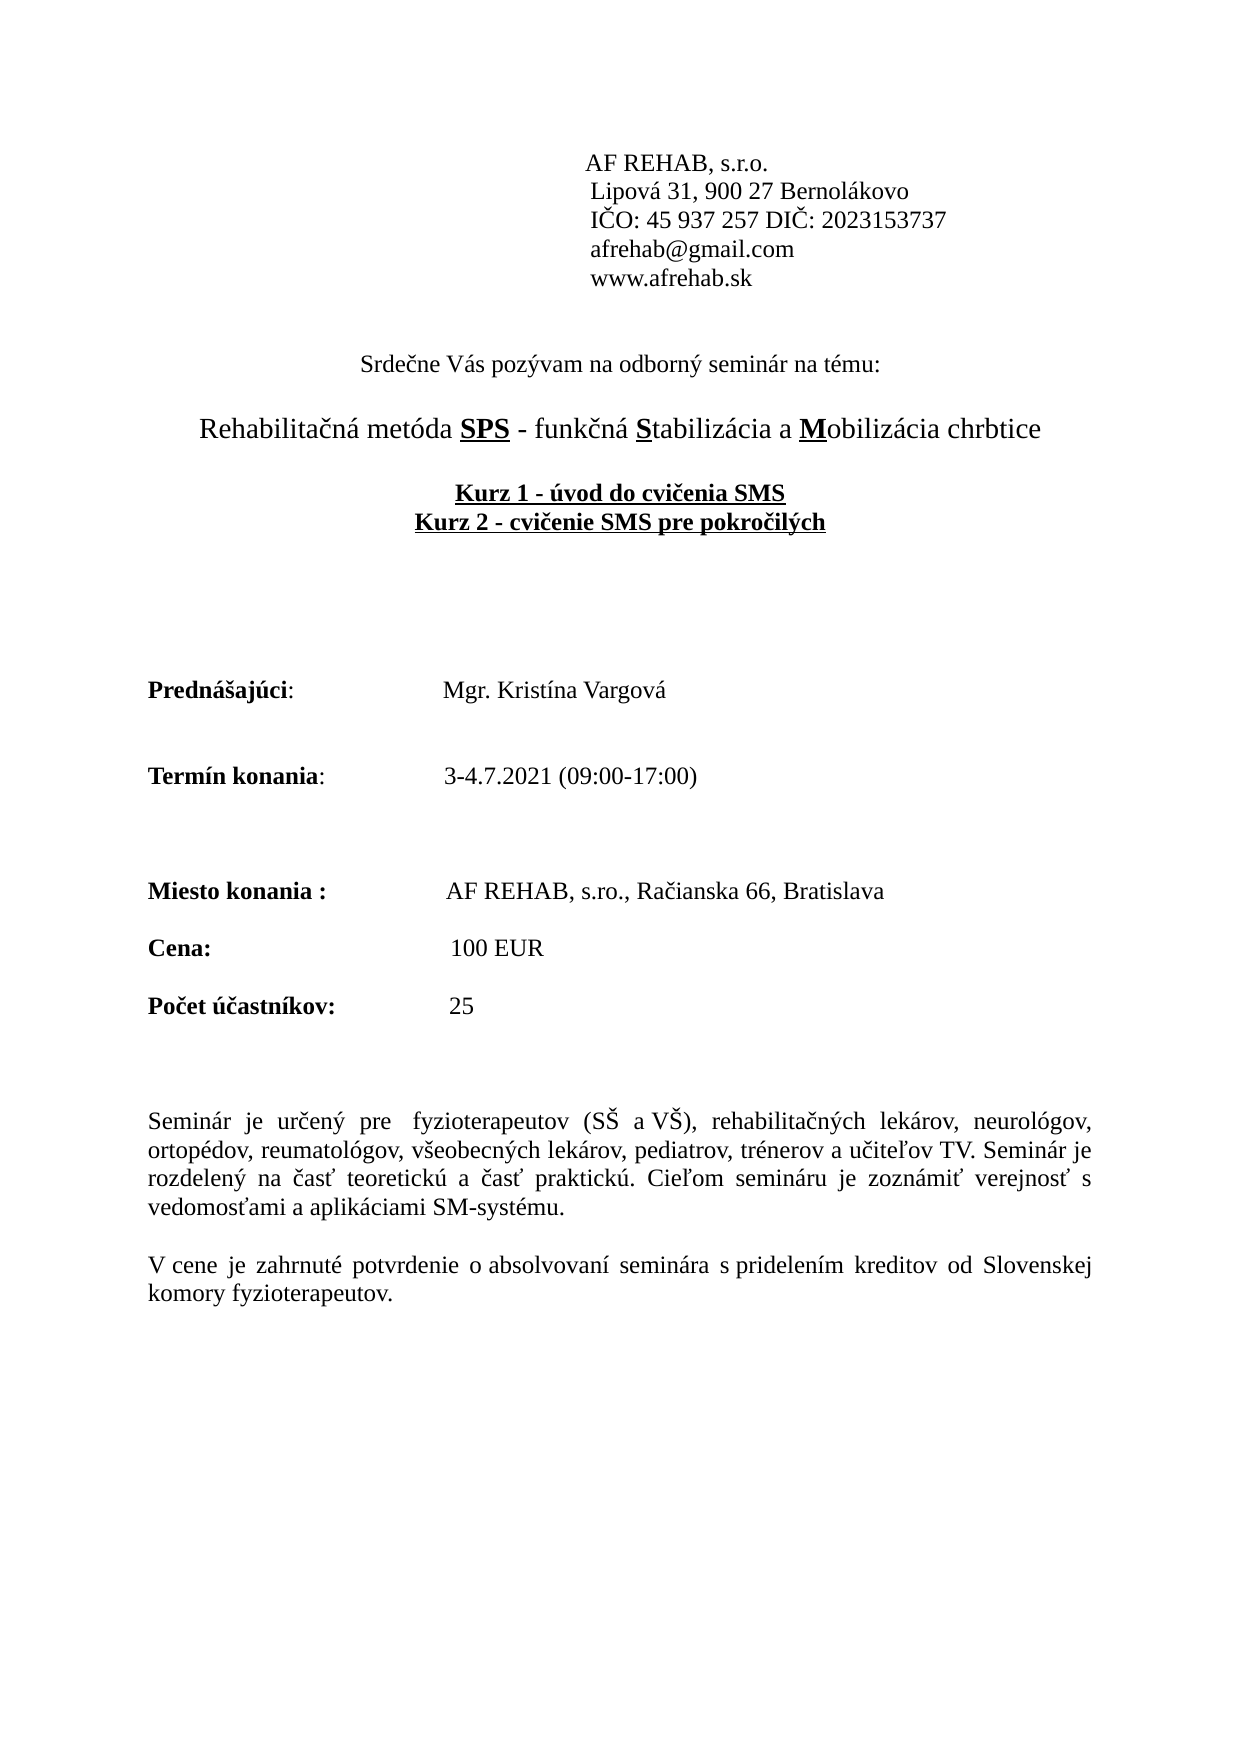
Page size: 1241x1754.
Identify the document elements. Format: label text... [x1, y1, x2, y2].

text IČO: 45 937 257 DIČ: 2023153737 [516, 205, 1093, 234]
text Lipová 31, 900 27 Bernolákovo [516, 176, 1093, 205]
text Kurz 1 - úvod do cvičenia SMS [148, 478, 1093, 507]
text Seminár je určený pre fyzioterapeutov (SŠ a VŠ), rehabilitačných lekárov, neurológov, ortopédov, reumatológov, všeobecných lekárov, pediatrov, trénerov a učiteľov TV. Seminár je rozdelený na časť teoretickú a časť praktickú. Cieľom semináru je zoznámiť verejnosť s vedomosťami a aplikáciami SM-systému. [148, 1106, 1093, 1221]
text afrehab@gmail.com [516, 234, 1093, 263]
text Srdečne Vás pozývam na odborný seminár na tému: [148, 349, 1093, 378]
text Cena: 100 EUR [148, 933, 1093, 962]
text Rehabilitačná metóda SPS - funkčná Stabilizácia a Mobilizácia chrbtice [148, 411, 1093, 445]
text AF REHAB, s.r.o. [369, 148, 1093, 176]
text Miesto konania : AF REHAB, s.ro., Račianska 66, Bratislava [148, 876, 1093, 905]
text Prednášajúci: Mgr. Kristína Vargová [148, 675, 1093, 703]
text Termín konania: 3-4.7.2021 (09:00-17:00) [148, 761, 1093, 790]
text Kurz 2 - cvičenie SMS pre pokročilých [148, 507, 1093, 536]
text Počet účastníkov: 25 [148, 991, 1093, 1020]
text V cene je zahrnuté potvrdenie o absolvovaní seminára s pridelením kreditov od Slovenskej komory fyzioterapeutov. [148, 1250, 1093, 1307]
text www.afrehab.sk [516, 263, 1093, 291]
